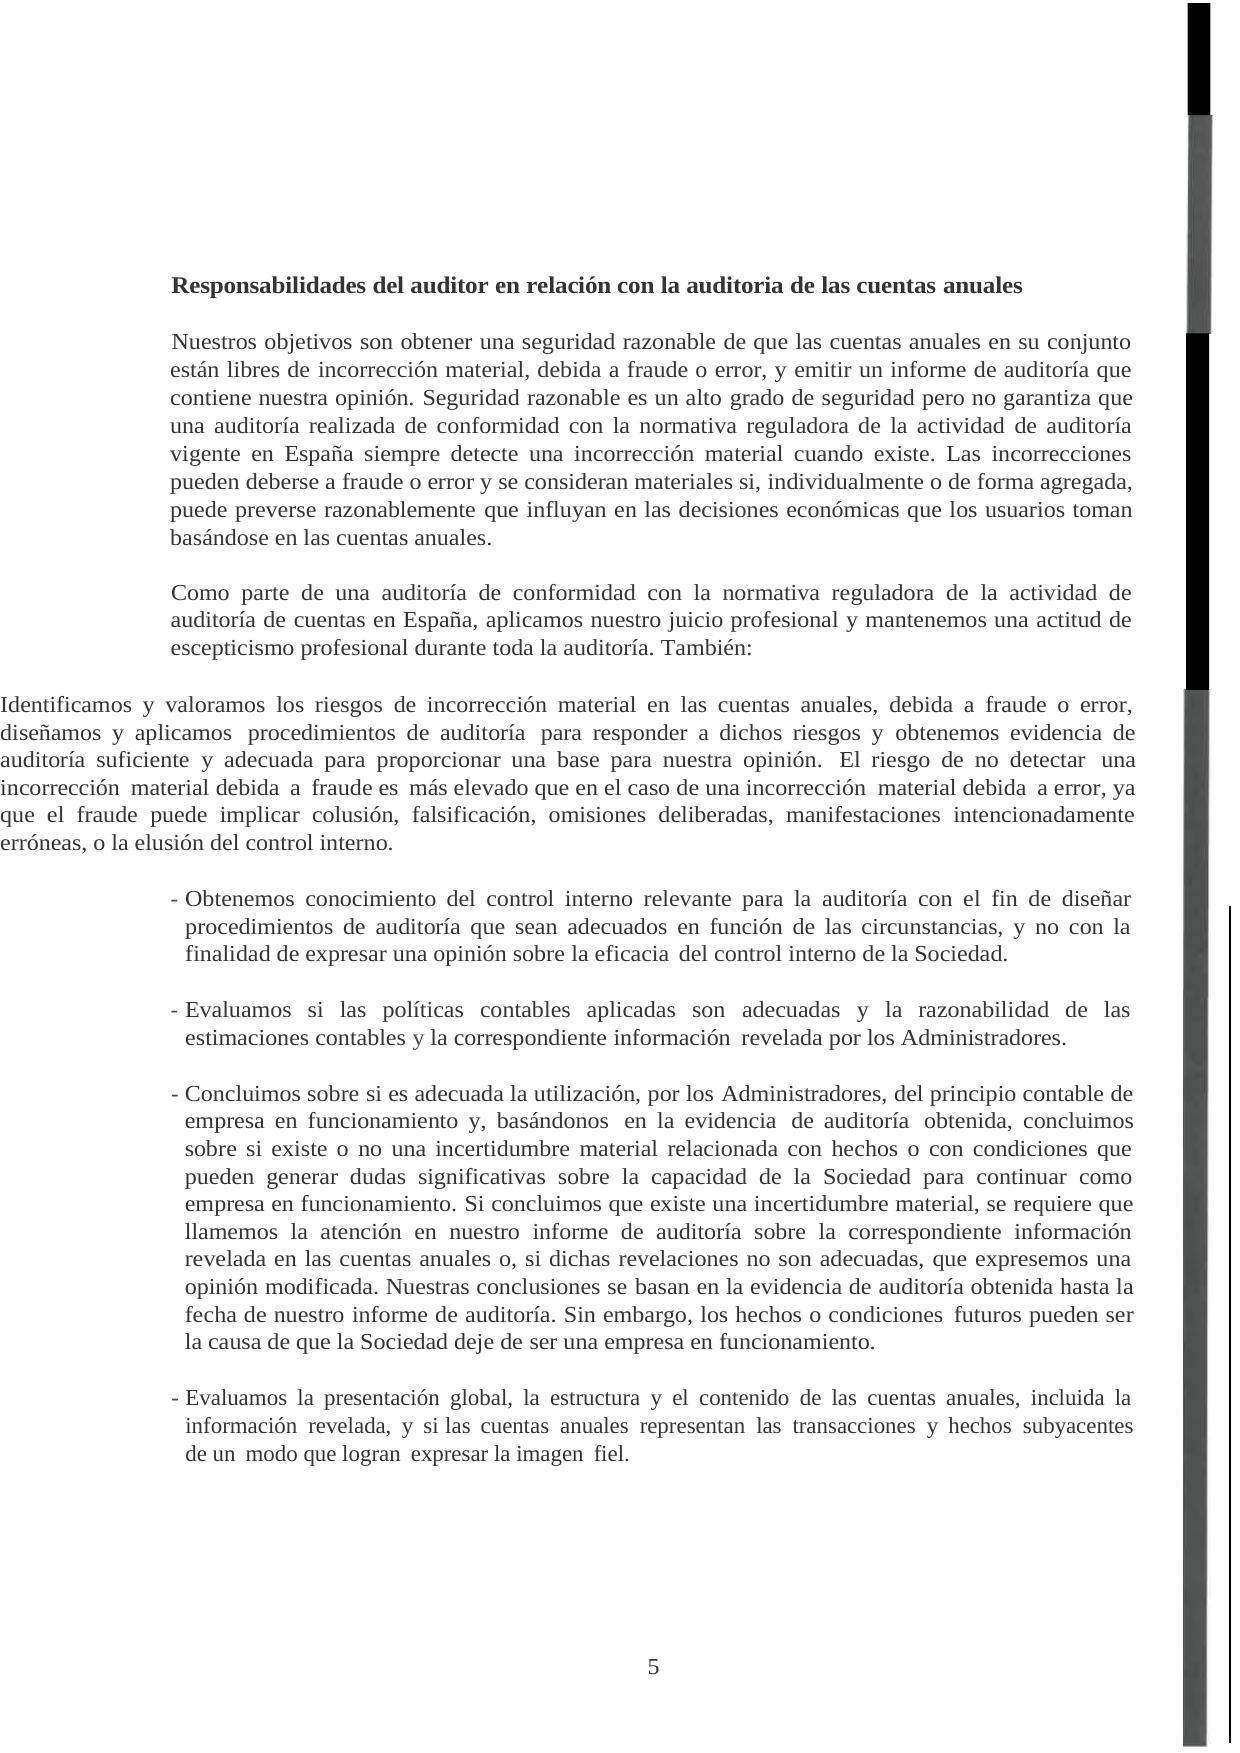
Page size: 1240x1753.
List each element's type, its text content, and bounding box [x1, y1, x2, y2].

text Como parte de una auditoría de conformidad con la normativa reguladora de la actividad de auditoría de cuentas en España, aplicamos nuestro juicio profesional y mantenemos una actitud de escepticismo profesional durante toda la auditoría. También: [170, 579, 1133, 661]
text Nuestros objetivos son obtener una seguridad razonable de que las cuentas anuales en su conjunto están libres de incorrección material, debida a fraude o error, y emitir un informe de auditoría que contiene nuestra opinión. Seguridad razonable es un alto grado de seguridad pero no garantiza que una auditoría realizada de conformidad con la normativa reguladora de la actividad de auditoría vigente en España siempre detecte una incorrección material cuando existe. Las incorrecciones pueden deberse a fraude o error y se consideran materiales si, individualmente o de forma agregada, puede preverse razonablemente que influyan en las decisiones económicas que los usuarios toman basándose en las cuentas anuales. [170, 328, 1134, 550]
subtitle Responsabilidades del auditor en relación con la auditoria de las cuentas anuales [171, 271, 1136, 299]
list Identificamos y valoramos los riesgos de incorrección material en las cuentas anuales, debida a fraude o error, diseñamos y aplicamos procedimientos de auditoría para responder a dichos riesgos y obtenemos evidencia de auditoría suficiente y adecuada para proporcionar una base para nuestra opinión. El riesgo de no detectar una incorrección material debida a fraude es más elevado que en el caso de una incorrección material debida a error, ya que el fraude puede implicar colusión, falsificación, omisiones deliberadas, manifestaciones intencionadamente erróneas, o la elusión del control interno. [0, 691, 1136, 855]
list Obtenemos conocimiento del control interno relevante para la auditoría con el fin de diseñar procedimientos de auditoría que sean adecuados en función de las circunstancias, y no con la finalidad de expresar una opinión sobre la eficacia del control interno de la Sociedad. [170, 885, 1133, 967]
list Evaluamos si las políticas contables aplicadas son adecuadas y la razonabilidad de las estimaciones contables y la correspondiente información revelada por los Administradores. [170, 996, 1130, 1050]
list Evaluamos la presentación global, la estructura y el contenido de las cuentas anuales, incluida la información revelada, y si las cuentas anuales representan las transacciones y hechos subyacentes de un modo que logran expresar la imagen fiel. [171, 1384, 1133, 1467]
list Concluimos sobre si es adecuada la utilización, por los Administradores, del principio contable de empresa en funcionamiento y, basándonos en la evidencia de auditoría obtenida, concluimos sobre si existe o no una incertidumbre material relacionada con hechos o con condiciones que pueden generar dudas significativas sobre la capacidad de la Sociedad para continuar como empresa en funcionamiento. Si concluimos que existe una incertidumbre material, se requiere que llamemos la atención en nuestro informe de auditoría sobre la correspondiente información revelada en las cuentas anuales o, si dichas revelaciones no son adecuadas, que expresemos una opinión modificada. Nuestras conclusiones se basan en la evidencia de auditoría obtenida hasta la fecha de nuestro informe de auditoría. Sin embargo, los hechos o condiciones futuros pueden ser la causa de que la Sociedad deje de ser una empresa en funcionamiento. [171, 1080, 1134, 1355]
